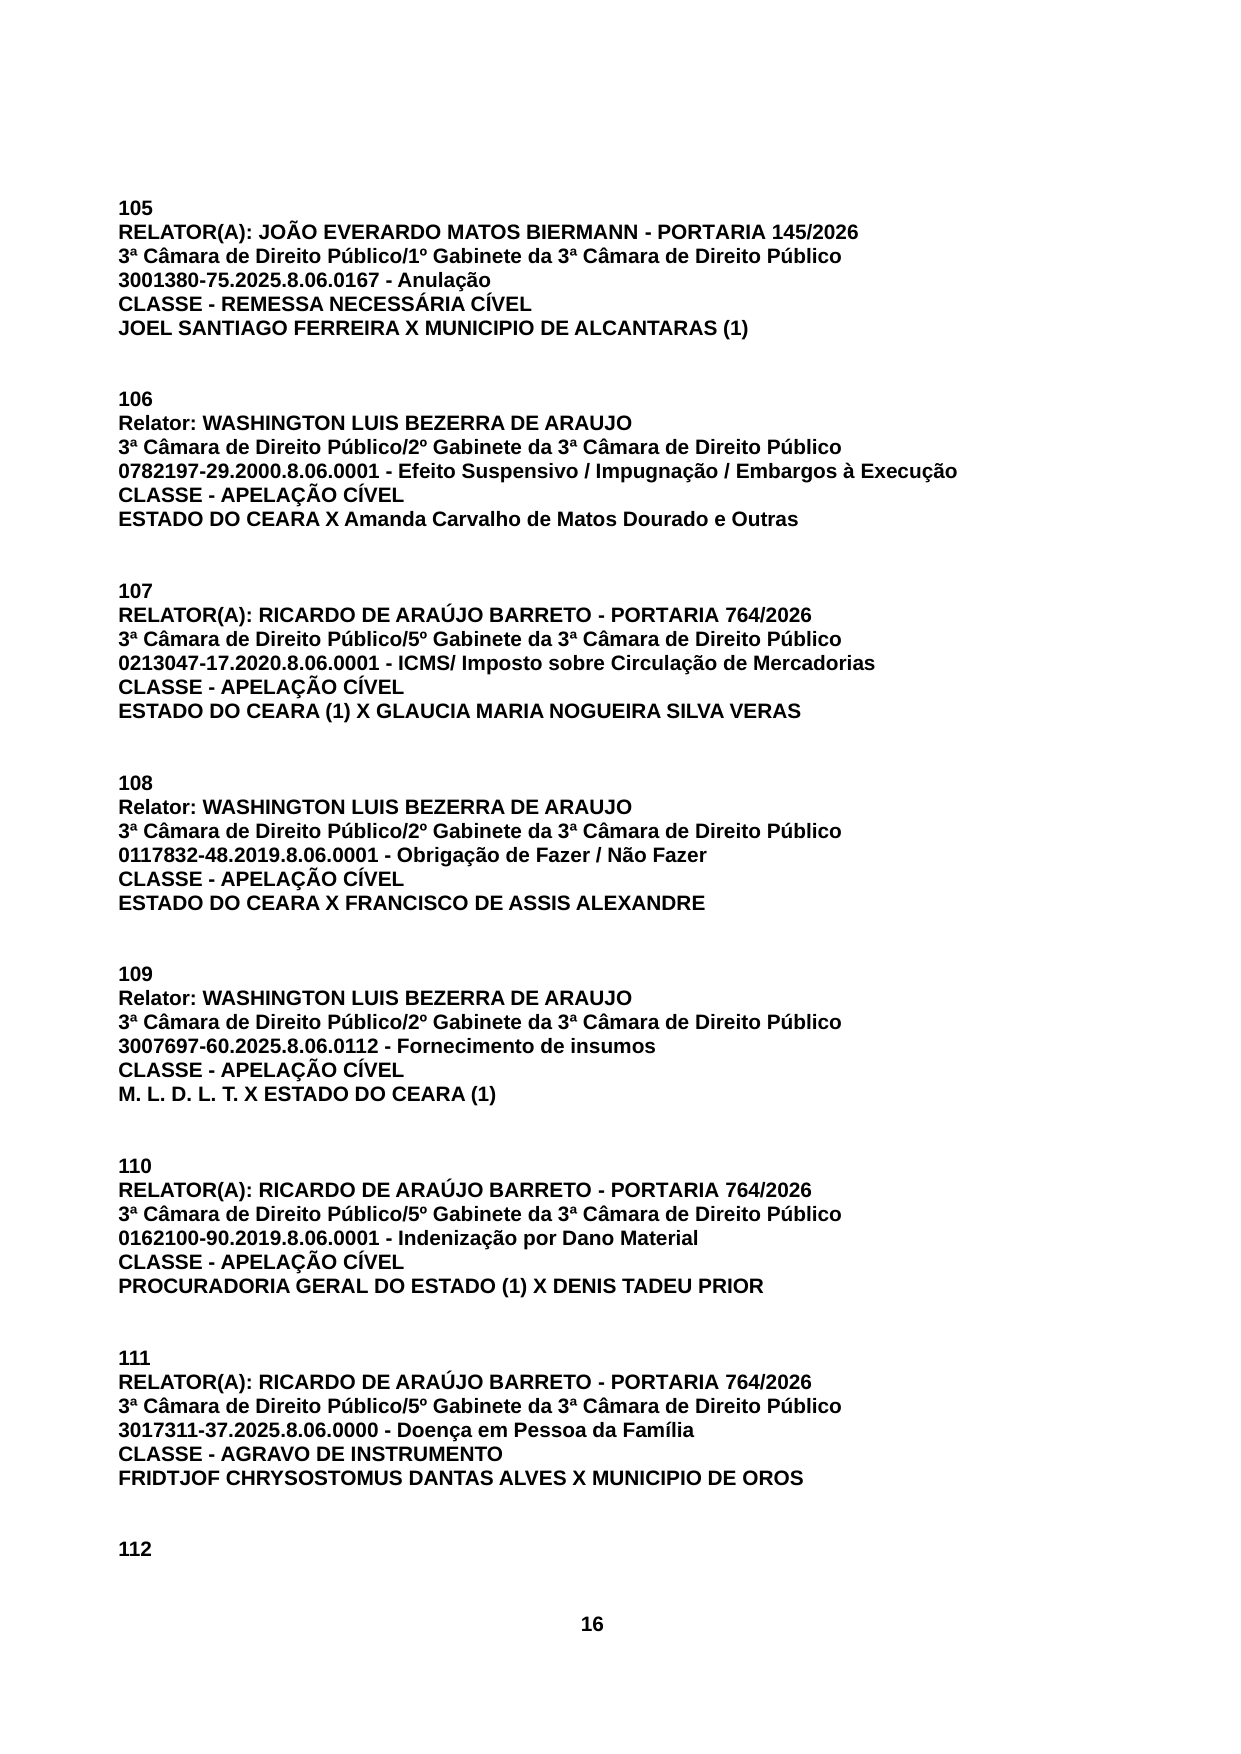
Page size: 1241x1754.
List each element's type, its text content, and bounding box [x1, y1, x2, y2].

text 111 [118, 1346, 1122, 1369]
text CLASSE - REMESSA NECESSÁRIA CÍVEL [118, 291, 1122, 315]
text 3ª Câmara de Direito Público/5º Gabinete da 3ª Câmara de Direito Público [118, 1393, 1122, 1417]
text 0782197-29.2000.8.06.0001 - Efeito Suspensivo / Impugnação / Embargos à Execução [118, 459, 1122, 483]
text ESTADO DO CEARA X FRANCISCO DE ASSIS ALEXANDRE [118, 890, 1122, 914]
text Relator: WASHINGTON LUIS BEZERRA DE ARAUJO [118, 411, 1122, 435]
text PROCURADORIA GERAL DO ESTADO (1) X DENIS TADEU PRIOR [118, 1274, 1122, 1298]
text FRIDTJOF CHRYSOSTOMUS DANTAS ALVES X MUNICIPIO DE OROS [118, 1465, 1122, 1489]
text 3ª Câmara de Direito Público/2º Gabinete da 3ª Câmara de Direito Público [118, 1010, 1122, 1034]
text 3ª Câmara de Direito Público/1º Gabinete da 3ª Câmara de Direito Público [118, 243, 1122, 267]
text 107 [118, 579, 1122, 603]
text 0117832-48.2019.8.06.0001 - Obrigação de Fazer / Não Fazer [118, 842, 1122, 866]
text Relator: WASHINGTON LUIS BEZERRA DE ARAUJO [118, 794, 1122, 818]
text 3ª Câmara de Direito Público/2º Gabinete da 3ª Câmara de Direito Público [118, 818, 1122, 842]
text 105 [118, 196, 1122, 219]
text CLASSE - APELAÇÃO CÍVEL [118, 1058, 1122, 1082]
text RELATOR(A): RICARDO DE ARAÚJO BARRETO - PORTARIA 764/2026 [118, 1369, 1122, 1393]
text M. L. D. L. T. X ESTADO DO CEARA (1) [118, 1082, 1122, 1106]
text 106 [118, 387, 1122, 411]
text 0162100-90.2019.8.06.0001 - Indenização por Dano Material [118, 1226, 1122, 1250]
text 108 [118, 771, 1122, 794]
text 3ª Câmara de Direito Público/2º Gabinete da 3ª Câmara de Direito Público [118, 435, 1122, 459]
text 3017311-37.2025.8.06.0000 - Doença em Pessoa da Família [118, 1417, 1122, 1441]
text RELATOR(A): JOÃO EVERARDO MATOS BIERMANN - PORTARIA 145/2026 [118, 219, 1122, 243]
text CLASSE - APELAÇÃO CÍVEL [118, 1250, 1122, 1274]
text 3ª Câmara de Direito Público/5º Gabinete da 3ª Câmara de Direito Público [118, 627, 1122, 651]
text 112 [118, 1537, 1122, 1561]
text ESTADO DO CEARA (1) X GLAUCIA MARIA NOGUEIRA SILVA VERAS [118, 699, 1122, 723]
text CLASSE - AGRAVO DE INSTRUMENTO [118, 1441, 1122, 1465]
text ESTADO DO CEARA X Amanda Carvalho de Matos Dourado e Outras [118, 507, 1122, 531]
text RELATOR(A): RICARDO DE ARAÚJO BARRETO - PORTARIA 764/2026 [118, 1178, 1122, 1202]
text 3001380-75.2025.8.06.0167 - Anulação [118, 267, 1122, 291]
text 3ª Câmara de Direito Público/5º Gabinete da 3ª Câmara de Direito Público [118, 1202, 1122, 1226]
text RELATOR(A): RICARDO DE ARAÚJO BARRETO - PORTARIA 764/2026 [118, 603, 1122, 627]
text 3007697-60.2025.8.06.0112 - Fornecimento de insumos [118, 1034, 1122, 1058]
text 110 [118, 1154, 1122, 1178]
text Relator: WASHINGTON LUIS BEZERRA DE ARAUJO [118, 986, 1122, 1010]
text CLASSE - APELAÇÃO CÍVEL [118, 483, 1122, 507]
text CLASSE - APELAÇÃO CÍVEL [118, 675, 1122, 699]
text CLASSE - APELAÇÃO CÍVEL [118, 866, 1122, 890]
text 0213047-17.2020.8.06.0001 - ICMS/ Imposto sobre Circulação de Mercadorias [118, 651, 1122, 675]
text JOEL SANTIAGO FERREIRA X MUNICIPIO DE ALCANTARAS (1) [118, 315, 1122, 339]
text 109 [118, 962, 1122, 986]
